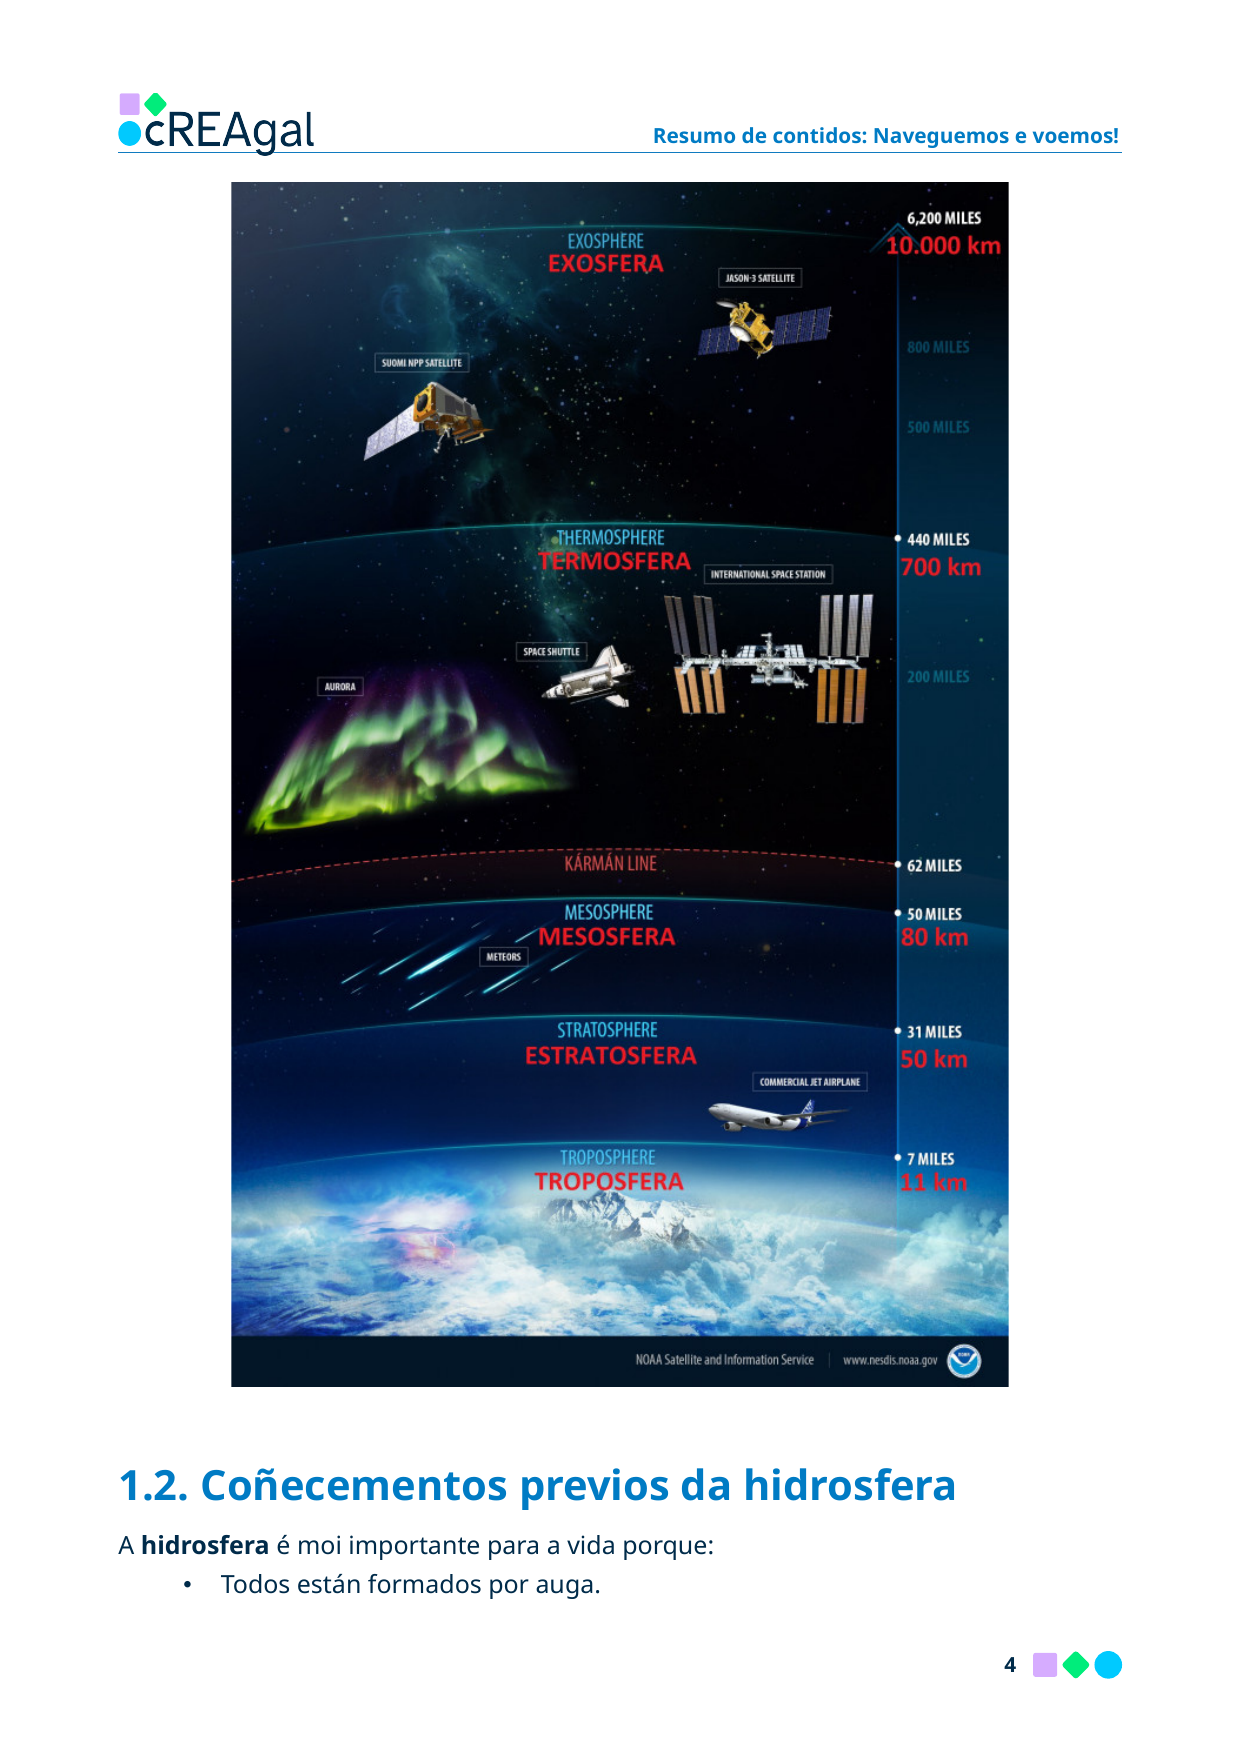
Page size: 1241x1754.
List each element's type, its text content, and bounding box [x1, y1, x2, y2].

text A hidrosfera é moi importante para a vida porque: [118, 1527, 1122, 1561]
list Todos están formados por auga. [183, 1567, 1122, 1601]
picture [231, 182, 1009, 1387]
picture [118, 93, 314, 156]
subtitle 1.2. Coñecementos previos da hidrosfera [118, 1456, 1122, 1513]
